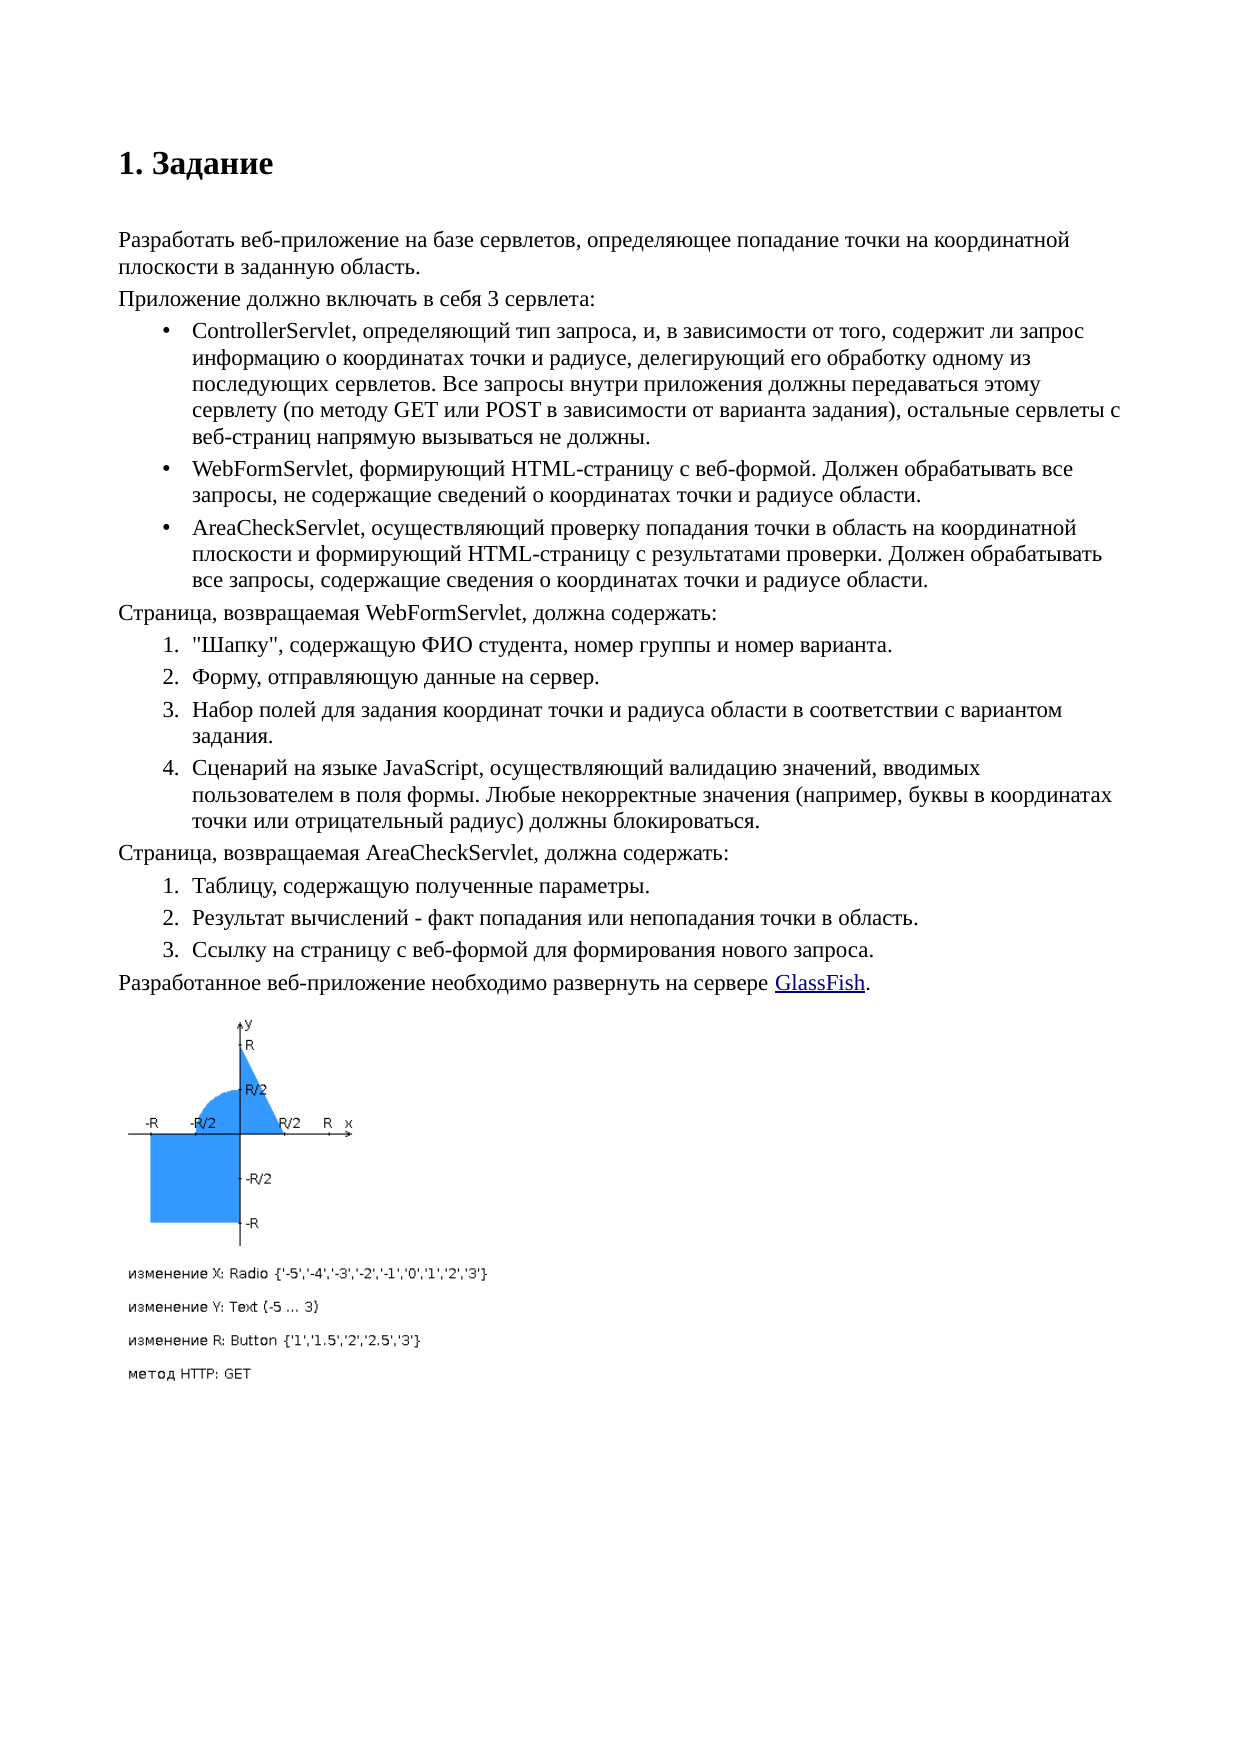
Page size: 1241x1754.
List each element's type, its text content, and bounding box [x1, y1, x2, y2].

list AreaCheckServlet, осуществляющий проверку попадания точки в область на координатной плоскости и формирующий HTML-страницу с результатами проверки. Должен обрабатывать все запросы, содержащие сведения о координатах точки и радиусе области. [162, 514, 1122, 593]
list Набор полей для задания координат точки и радиуса области в соответствии с вариантом задания. [162, 696, 1122, 748]
list "Шапку", содержащую ФИО студента, номер группы и номер варианта. [162, 631, 1122, 657]
list Результат вычислений - факт попадания или непопадания точки в область. [162, 904, 1122, 930]
subtitle 1. Задание [118, 143, 1122, 182]
text Страница, возвращаемая AreaCheckServlet, должна содержать: [118, 839, 1122, 866]
list Форму, отправляющую данные на сервер. [162, 663, 1122, 690]
text Страница, возвращаемая WebFormServlet, должна содержать: [118, 599, 1122, 625]
list ControllerServlet, определяющий тип запроса, и, в зависимости от того, содержит ли запрос информацию о координатах точки и радиусе, делегирующий его обработку одному из последующих сервлетов. Все запросы внутри приложения должны передаваться этому сервлету (по методу GET или POST в зависимости от варианта задания), остальные сервлеты с веб-страниц напрямую вызываться не должны. [162, 317, 1122, 449]
text Разработанное веб-приложение необходимо развернуть на сервере GlassFish. [118, 968, 1122, 995]
list Сценарий на языке JavaScript, осуществляющий валидацию значений, вводимых пользователем в поля формы. Любые некорректные значения (например, буквы в координатах точки или отрицательный радиус) должны блокироваться. [162, 754, 1122, 833]
picture [117, 1012, 585, 1401]
list Ссылку на страницу с веб-формой для формирования нового запроса. [162, 936, 1122, 963]
text Приложение должно включать в себя 3 сервлета: [118, 285, 1122, 312]
text Разработать веб-приложение на базе сервлетов, определяющее попадание точки на координатной плоскости в заданную область. [118, 227, 1122, 279]
list WebFormServlet, формирующий HTML-страницу с веб-формой. Должен обрабатывать все запросы, не содержащие сведений о координатах точки и радиусе области. [162, 455, 1122, 508]
list Таблицу, содержащую полученные параметры. [162, 872, 1122, 898]
